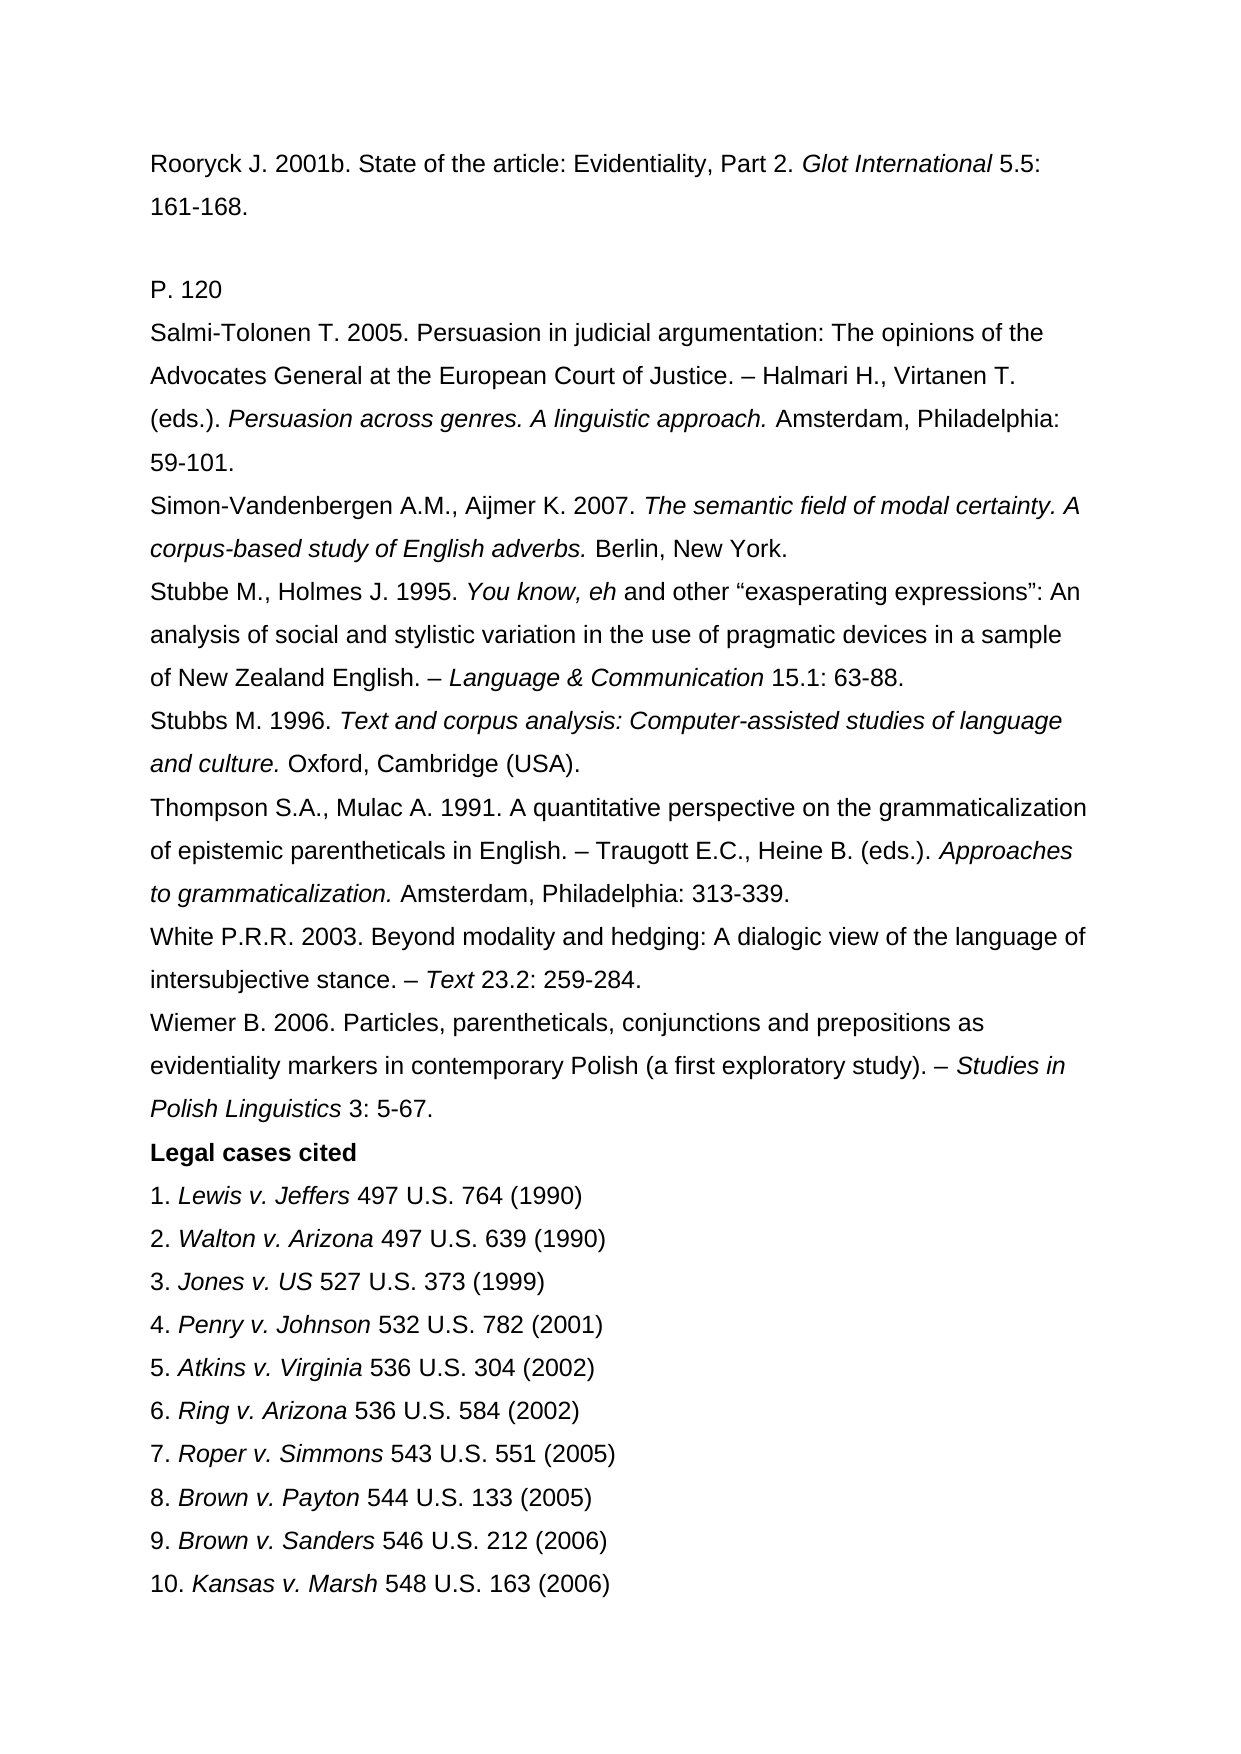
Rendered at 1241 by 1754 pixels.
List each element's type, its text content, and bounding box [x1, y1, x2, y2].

text 10. Kansas v. Marsh 548 U.S. 163 (2006) [150, 1569, 1091, 1598]
text Legal cases cited [150, 1138, 1091, 1166]
text 9. Brown v. Sanders 546 U.S. 212 (2006) [150, 1526, 1091, 1554]
text P. 120 [150, 275, 1091, 304]
text 8. Brown v. Payton 544 U.S. 133 (2005) [150, 1483, 1091, 1511]
text Wiemer B. 2006. Particles, parentheticals, conjunctions and prepositions as evidentiality markers in contemporary Polish (a first exploratory study). – Studies in Polish Linguistics 3: 5-67. [150, 1008, 1091, 1123]
text Stubbe M., Holmes J. 1995. You know, eh and other “exasperating expressions”: An analysis of social and stylistic variation in the use of pragmatic devices in a sample of New Zealand English. – Language & Communication 15.1: 63-88. [150, 577, 1091, 692]
text Salmi-Tolonen T. 2005. Persuasion in judicial argumentation: The opinions of the Advocates General at the European Court of Justice. – Halmari H., Virtanen T. (eds.). Persuasion across genres. A linguistic approach. Amsterdam, Philadelphia: 59-101. [150, 318, 1091, 476]
text Simon-Vandenbergen A.M., Aijmer K. 2007. The semantic field of modal certainty. A corpus-based study of English adverbs. Berlin, New York. [150, 491, 1091, 563]
text White P.R.R. 2003. Beyond modality and hedging: A dialogic view of the language of intersubjective stance. – Text 23.2: 259-284. [150, 922, 1091, 994]
text Stubbs M. 1996. Text and corpus analysis: Computer-assisted studies of language and culture. Oxford, Cambridge (USA). [150, 706, 1091, 778]
text 1. Lewis v. Jeffers 497 U.S. 764 (1990) [150, 1181, 1091, 1209]
text 2. Walton v. Arizona 497 U.S. 639 (1990) [150, 1224, 1091, 1253]
text Rooryck J. 2001b. State of the article: Evidentiality, Part 2. Glot International 5.5: 161-168. [150, 149, 1091, 221]
text 7. Roper v. Simmons 543 U.S. 551 (2005) [150, 1439, 1091, 1468]
text 4. Penry v. Johnson 532 U.S. 782 (2001) [150, 1310, 1091, 1339]
text 3. Jones v. US 527 U.S. 373 (1999) [150, 1267, 1091, 1296]
text Thompson S.A., Mulac A. 1991. A quantitative perspective on the grammaticalization of epistemic parentheticals in English. – Traugott E.C., Heine B. (eds.). Approaches to grammaticalization. Amsterdam, Philadelphia: 313-339. [150, 793, 1091, 908]
text 6. Ring v. Arizona 536 U.S. 584 (2002) [150, 1396, 1091, 1425]
text 5. Atkins v. Virginia 536 U.S. 304 (2002) [150, 1353, 1091, 1382]
